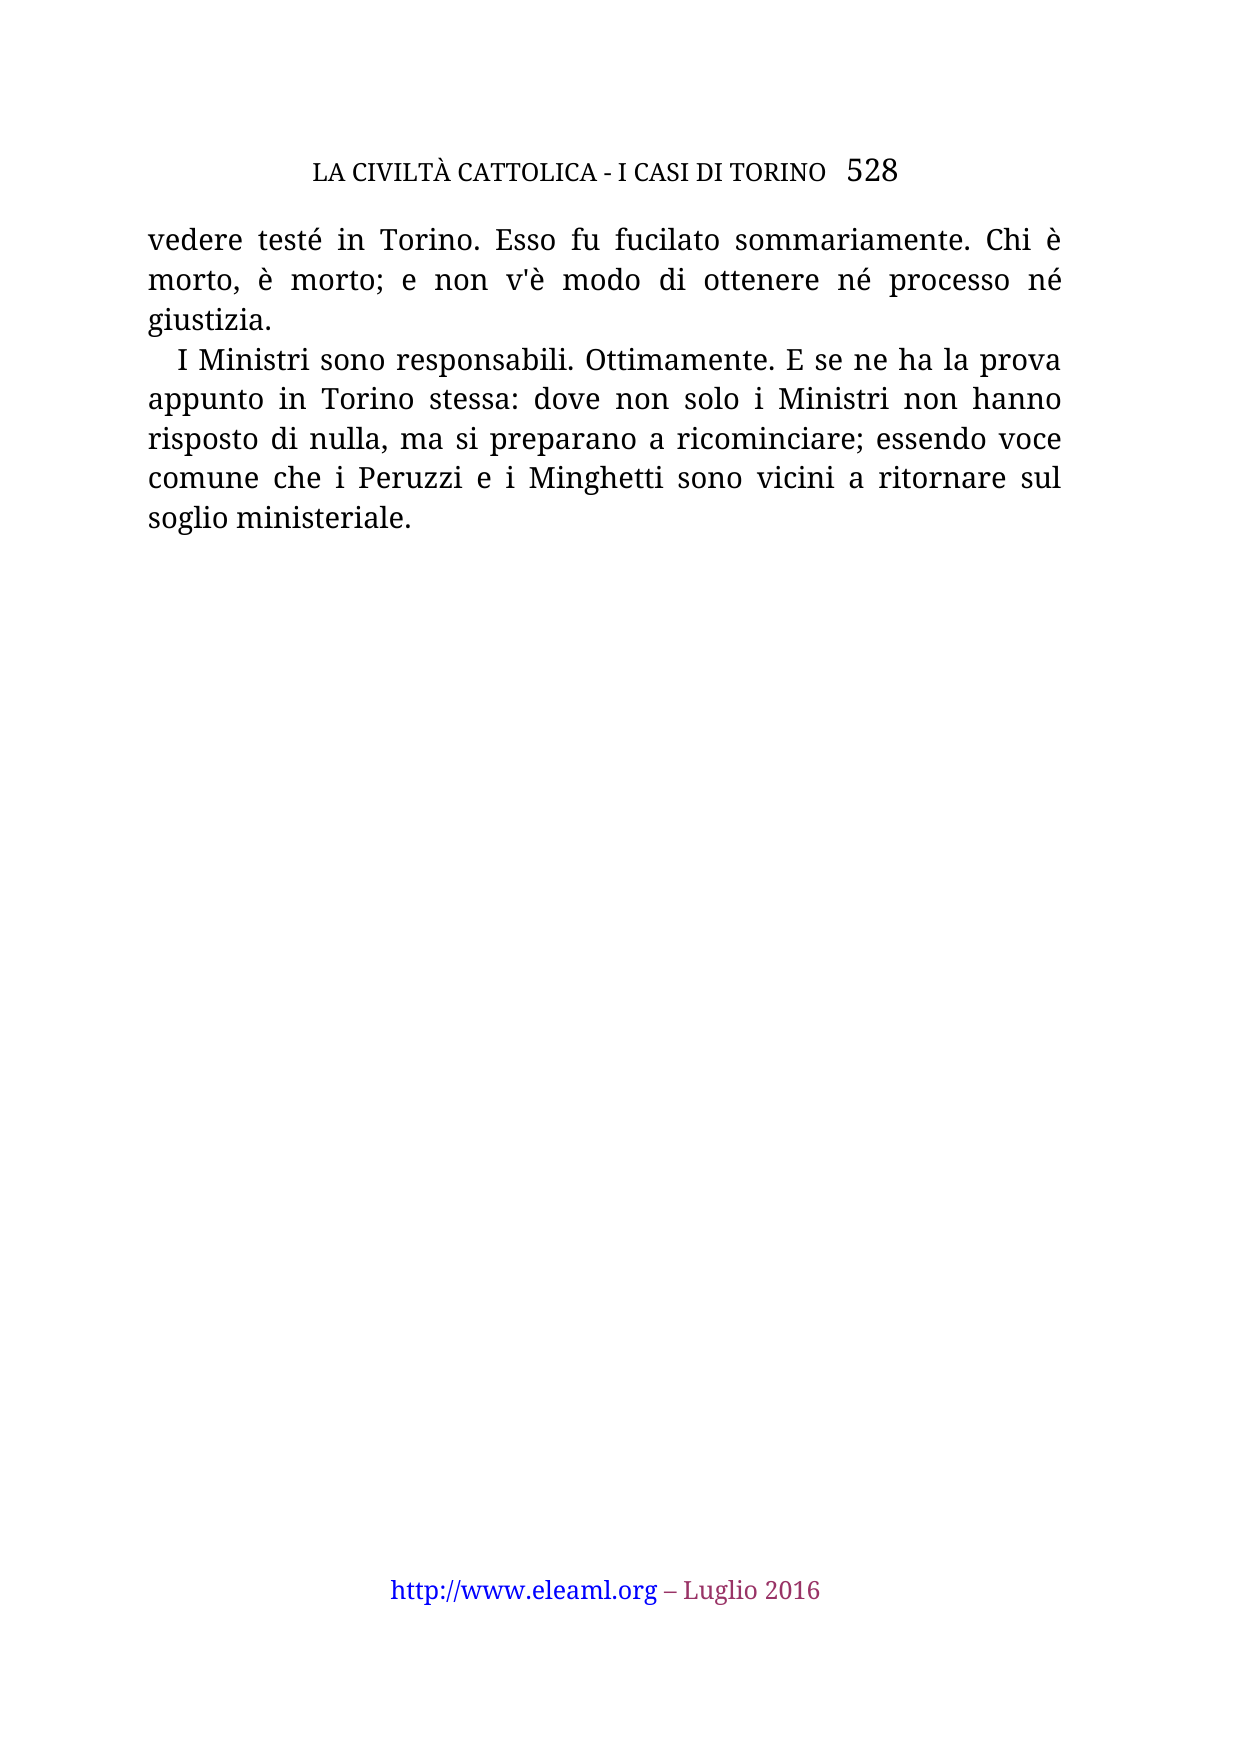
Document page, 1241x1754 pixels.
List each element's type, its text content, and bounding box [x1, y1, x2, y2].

text vedere testé in Torino. Esso fu fucilato sommariamente. Chi è morto, è morto; e non v'è modo di ottenere né processo né giustizia. [148, 220, 1063, 339]
text I Ministri sono responsabili. Ottimamente. E se ne ha la prova appunto in Torino stessa: dove non solo i Ministri non hanno risposto di nulla, ma si preparano a ricominciare; essendo voce comune che i Peruzzi e i Minghetti sono vicini a ritornare sul soglio ministeriale. [148, 339, 1063, 537]
